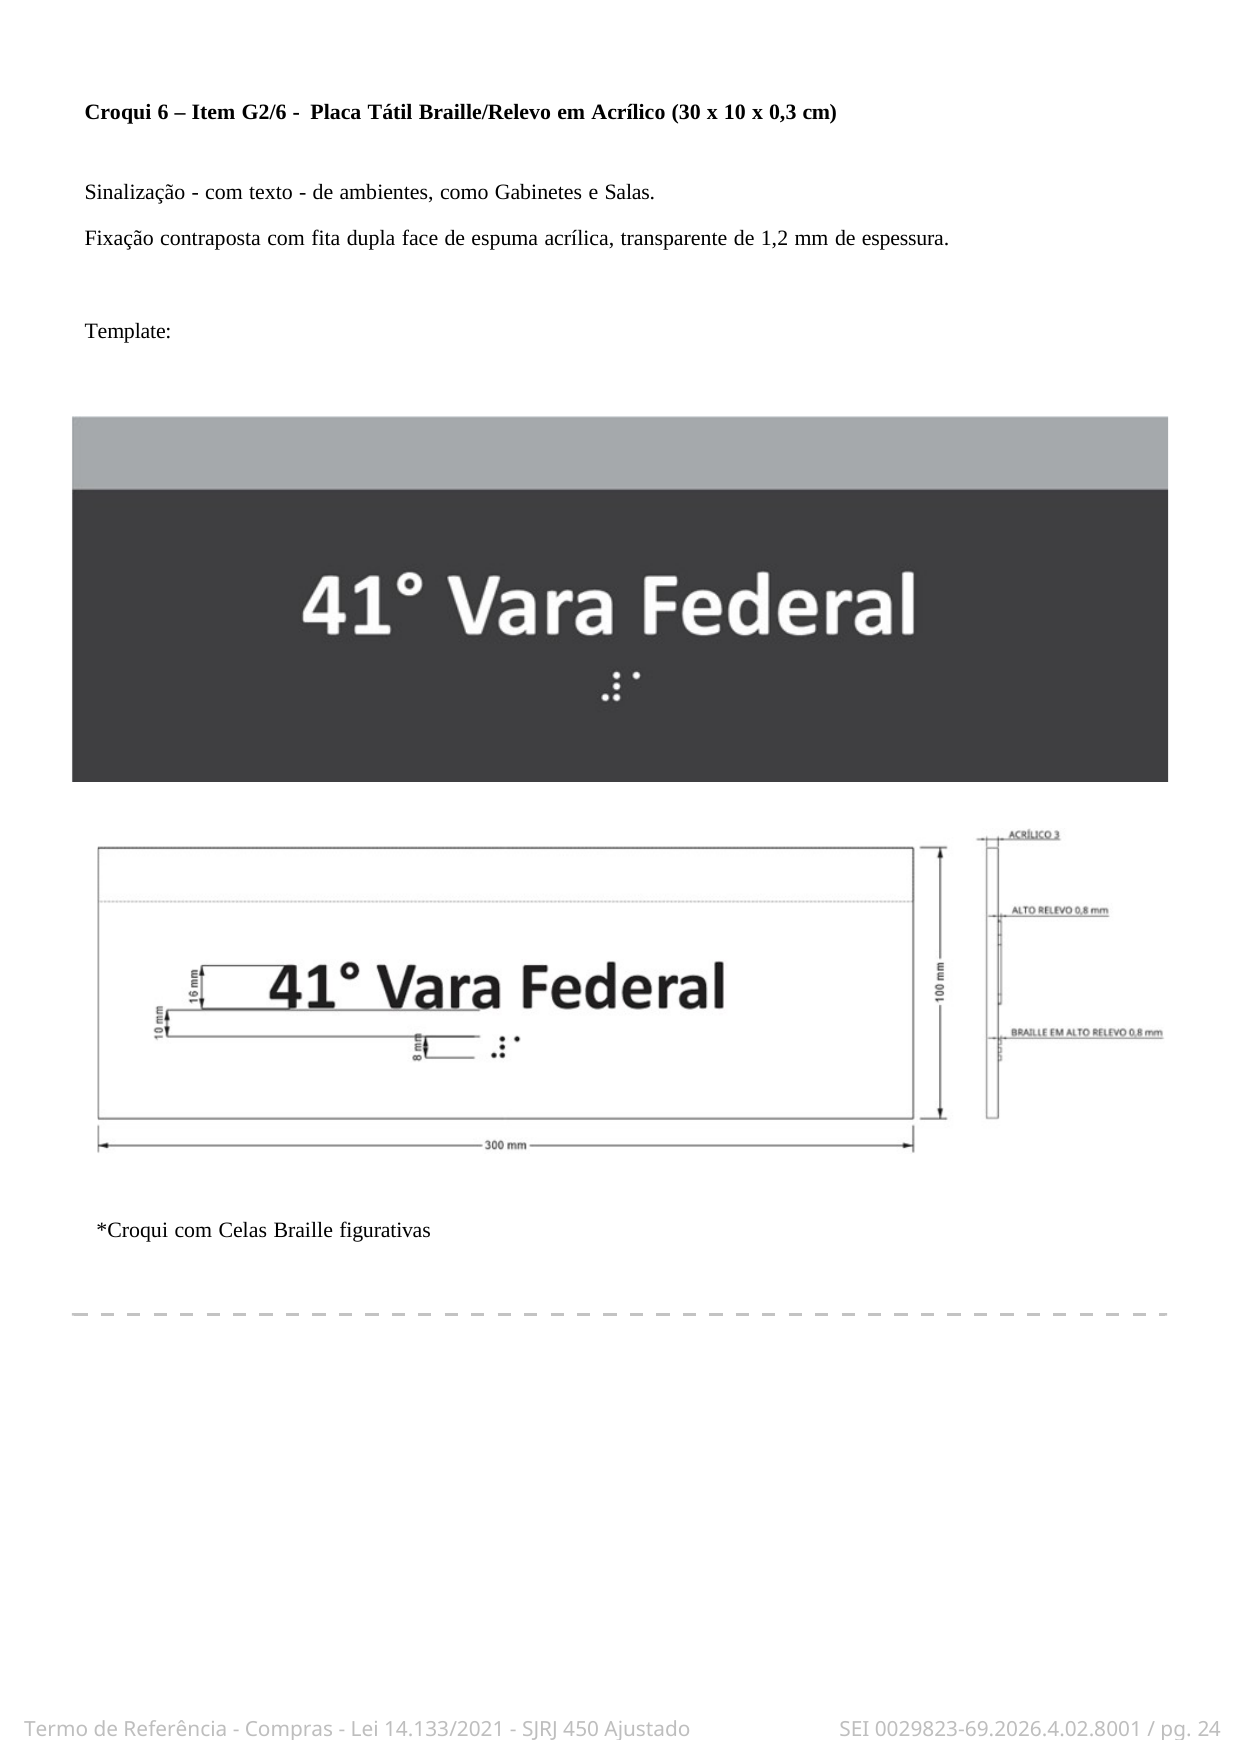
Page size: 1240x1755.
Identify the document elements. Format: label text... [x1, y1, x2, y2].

text Template: [84, 318, 1181, 343]
text Sinalização - com texto - de ambientes, como Gabinetes e Salas. [84, 179, 1181, 204]
text *Croqui com Celas Braille figurativas [96, 1217, 1181, 1243]
text Fixação contraposta com fita dupla face de espuma acrílica, transparente de 1,2 mm de espessura. [84, 225, 1181, 251]
